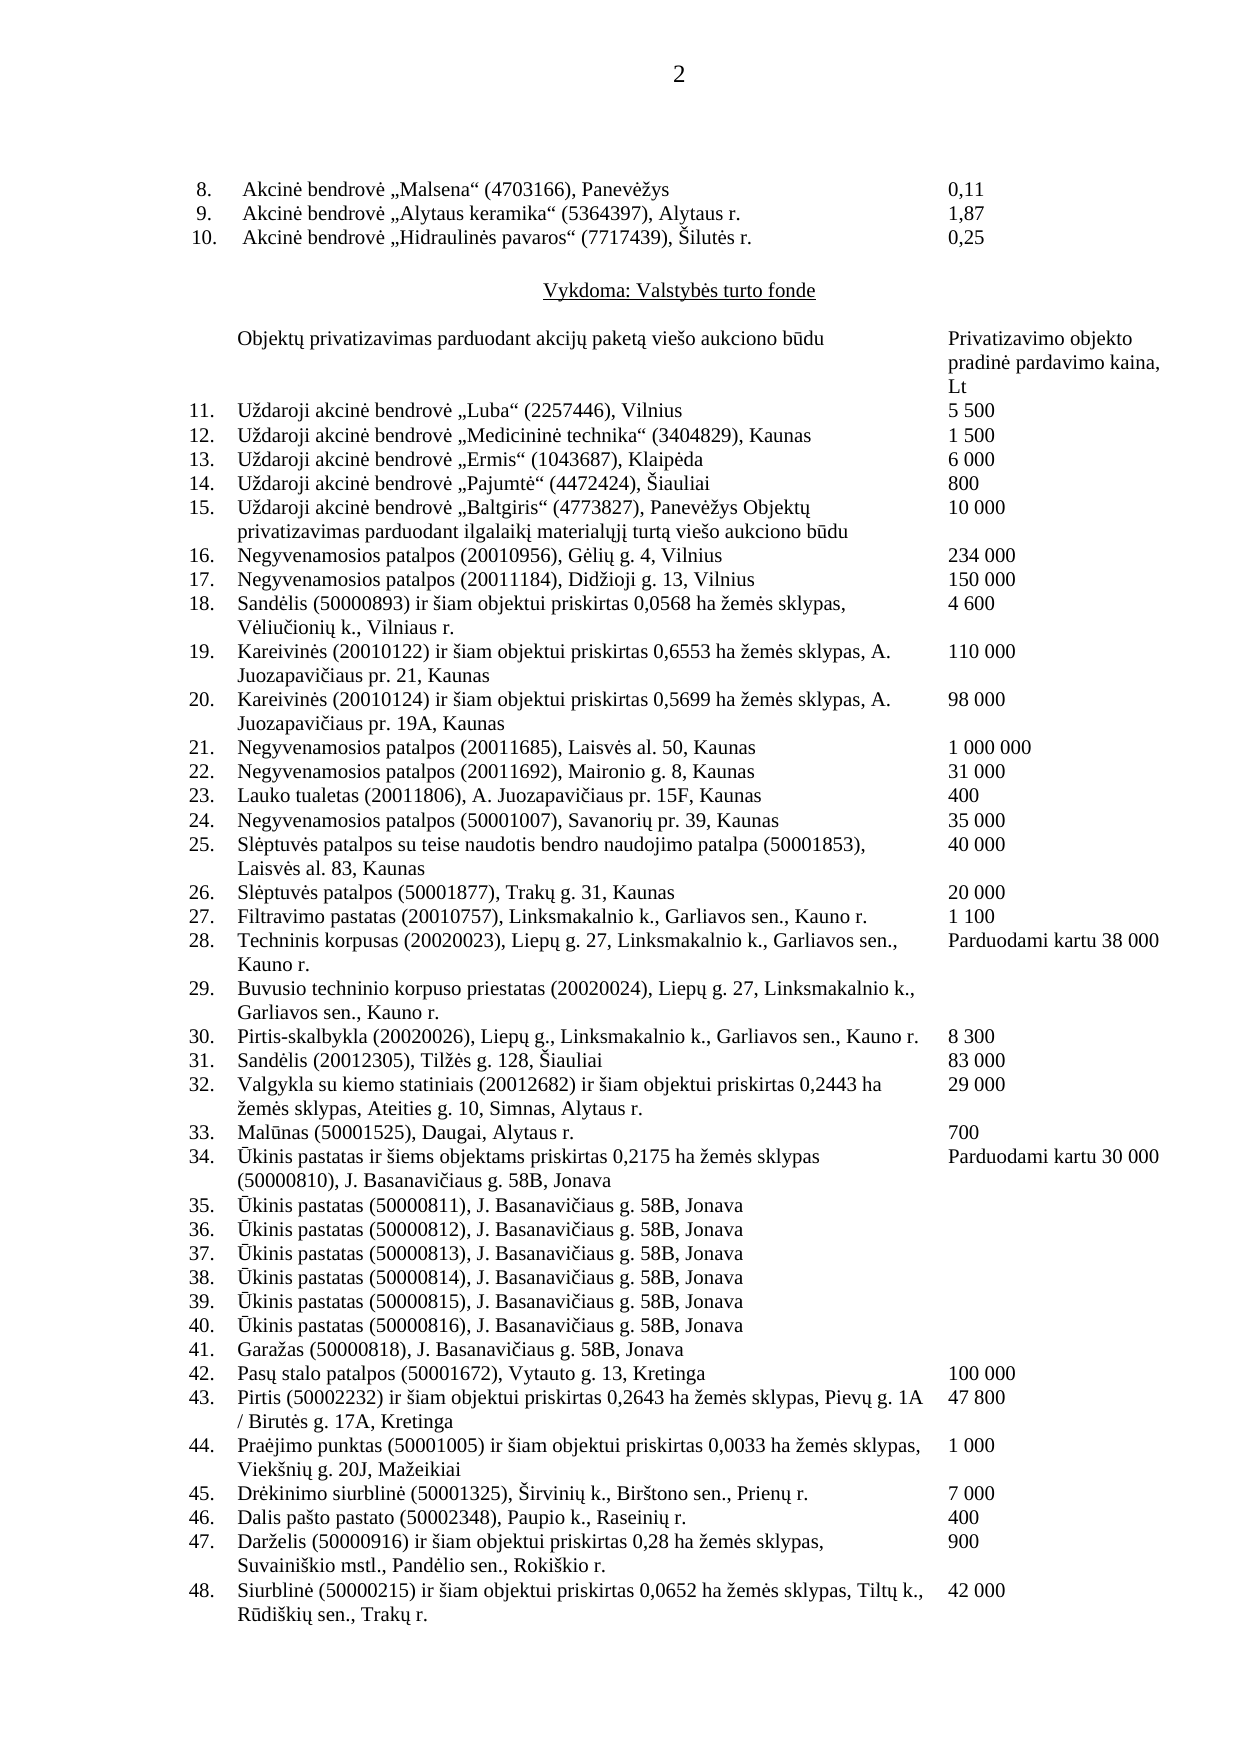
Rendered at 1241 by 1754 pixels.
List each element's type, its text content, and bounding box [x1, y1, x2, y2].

table_cell Siurblinė (50000215) ir šiam objektui priskirtas 0,0652 ha žemės sklypas, Tiltų k., Rūdiškių sen., Trakų r. [226, 1578, 937, 1626]
table_cell 11. [177, 399, 226, 422]
table_cell Ūkinis pastatas (50000812), J. Basanavičiaus g. 58B, Jonava [226, 1217, 937, 1241]
table_cell 26. [177, 880, 226, 904]
table_cell Parduodami kartu 38 000 [937, 928, 1181, 976]
table_cell Uždaroji akcinė bendrovė „Baltgiris“ (4773827), Panevėžys Objektų privatizavimas parduodant ilgalaikį materialųjį turtą viešo aukciono būdu [226, 495, 937, 543]
table_cell 31 000 [937, 759, 1181, 783]
table_cell 40 000 [937, 832, 1181, 880]
table_cell Akcinė bendrovė „Hidraulinės pavaros“ (7717439), Šilutės r. [231, 225, 937, 249]
table_cell 35. [177, 1193, 226, 1217]
table_cell Dalis pašto pastato (50002348), Paupio k., Raseinių r. [226, 1505, 937, 1529]
table_cell 39. [177, 1289, 226, 1313]
table_cell Objektų privatizavimas parduodant akcijų paketą viešo aukciono būdu [226, 326, 937, 398]
table_cell Negyvenamosios patalpos (20010956), Gėlių g. 4, Vilnius [226, 543, 937, 567]
table_cell 1,87 [937, 201, 1181, 225]
table_cell [937, 1337, 1181, 1361]
table_cell Valgykla su kiemo statiniais (20012682) ir šiam objektui priskirtas 0,2443 ha žemės sklypas, Ateities g. 10, Simnas, Alytaus r. [226, 1072, 937, 1120]
table_cell 47 800 [937, 1385, 1181, 1433]
table_cell [937, 1241, 1181, 1265]
table_cell 38. [177, 1265, 226, 1289]
table_cell 43. [177, 1385, 226, 1433]
table_cell Uždaroji akcinė bendrovė „Luba“ (2257446), Vilnius [226, 399, 937, 422]
table_cell 23. [177, 784, 226, 807]
table_cell Kareivinės (20010122) ir šiam objektui priskirtas 0,6553 ha žemės sklypas, A. Juozapavičiaus pr. 21, Kaunas [226, 639, 937, 687]
table_cell 100 000 [937, 1361, 1181, 1385]
table_cell 6 000 [937, 447, 1181, 471]
table_cell Ūkinis pastatas (50000811), J. Basanavičiaus g. 58B, Jonava [226, 1193, 937, 1217]
table_cell 1 000 000 [937, 735, 1181, 759]
table_cell 83 000 [937, 1048, 1181, 1072]
table_cell 16. [177, 543, 226, 567]
table_header Vykdoma: Valstybės turto fonde [177, 278, 1181, 326]
table_cell 234 000 [937, 543, 1181, 567]
table_cell 46. [177, 1505, 226, 1529]
table_cell Ūkinis pastatas (50000815), J. Basanavičiaus g. 58B, Jonava [226, 1289, 937, 1313]
table_cell 31. [177, 1048, 226, 1072]
table_cell 700 [937, 1120, 1181, 1144]
table_cell 110 000 [937, 639, 1181, 687]
table_cell Pasų stalo patalpos (50001672), Vytauto g. 13, Kretinga [226, 1361, 937, 1385]
table_cell Techninis korpusas (20020023), Liepų g. 27, Linksmakalnio k., Garliavos sen., Kauno r. [226, 928, 937, 976]
table_cell [937, 976, 1181, 1024]
table_cell 22. [177, 759, 226, 783]
table_cell 21. [177, 735, 226, 759]
table_cell 47. [177, 1529, 226, 1577]
table_cell 0,25 [937, 225, 1181, 249]
table_cell 18. [177, 591, 226, 639]
table_cell 5 500 [937, 399, 1181, 422]
table_cell [937, 1265, 1181, 1289]
table_cell 30. [177, 1024, 226, 1048]
table_cell 41. [177, 1337, 226, 1361]
table_cell 150 000 [937, 567, 1181, 591]
table_cell 37. [177, 1241, 226, 1265]
table_cell 1 500 [937, 423, 1181, 447]
table_cell Akcinė bendrovė „Malsena“ (4703166), Panevėžys [231, 177, 937, 201]
table_cell Pirtis-skalbykla (20020026), Liepų g., Linksmakalnio k., Garliavos sen., Kauno r. [226, 1024, 937, 1048]
table_cell Akcinė bendrovė „Alytaus keramika“ (5364397), Alytaus r. [231, 201, 937, 225]
table_cell 900 [937, 1529, 1181, 1577]
table_cell 29 000 [937, 1072, 1181, 1120]
table_cell 1 100 [937, 904, 1181, 928]
table_cell 800 [937, 471, 1181, 495]
table_cell 42. [177, 1361, 226, 1385]
table_cell 19. [177, 639, 226, 687]
table_cell Kareivinės (20010124) ir šiam objektui priskirtas 0,5699 ha žemės sklypas, A. Juozapavičiaus pr. 19A, Kaunas [226, 687, 937, 735]
table_cell 20 000 [937, 880, 1181, 904]
table_cell 7 000 [937, 1481, 1181, 1505]
table_cell Malūnas (50001525), Daugai, Alytaus r. [226, 1120, 937, 1144]
table_cell Uždaroji akcinė bendrovė „Medicininė technika“ (3404829), Kaunas [226, 423, 937, 447]
table_cell Negyvenamosios patalpos (20011184), Didžioji g. 13, Vilnius [226, 567, 937, 591]
table_cell 14. [177, 471, 226, 495]
table_cell [937, 1289, 1181, 1313]
table_cell 13. [177, 447, 226, 471]
table_cell 42 000 [937, 1578, 1181, 1626]
table_cell Darželis (50000916) ir šiam objektui priskirtas 0,28 ha žemės sklypas, Suvainiškio mstl., Pandėlio sen., Rokiškio r. [226, 1529, 937, 1577]
table_cell Privatizavimo objekto pradinė pardavimo kaina, Lt [937, 326, 1181, 398]
table_cell 36. [177, 1217, 226, 1241]
table_cell Sandėlis (50000893) ir šiam objektui priskirtas 0,0568 ha žemės sklypas, Vėliučionių k., Vilniaus r. [226, 591, 937, 639]
table_cell Negyvenamosios patalpos (20011692), Maironio g. 8, Kaunas [226, 759, 937, 783]
table_cell Ūkinis pastatas (50000814), J. Basanavičiaus g. 58B, Jonava [226, 1265, 937, 1289]
table_cell Praėjimo punktas (50001005) ir šiam objektui priskirtas 0,0033 ha žemės sklypas, Viekšnių g. 20J, Mažeikiai [226, 1433, 937, 1481]
table_cell Buvusio techninio korpuso priestatas (20020024), Liepų g. 27, Linksmakalnio k., Garliavos sen., Kauno r. [226, 976, 937, 1024]
table_cell 400 [937, 784, 1181, 807]
table_cell Negyvenamosios patalpos (20011685), Laisvės al. 50, Kaunas [226, 735, 937, 759]
table_cell Drėkinimo siurblinė (50001325), Širvinių k., Birštono sen., Prienų r. [226, 1481, 937, 1505]
table_cell 32. [177, 1072, 226, 1120]
table_cell 12. [177, 423, 226, 447]
table_cell Slėptuvės patalpos (50001877), Trakų g. 31, Kaunas [226, 880, 937, 904]
table_cell 48. [177, 1578, 226, 1626]
table_cell Ūkinis pastatas (50000813), J. Basanavičiaus g. 58B, Jonava [226, 1241, 937, 1265]
table_cell 27. [177, 904, 226, 928]
table_cell Slėptuvės patalpos su teise naudotis bendro naudojimo patalpa (50001853), Laisvės al. 83, Kaunas [226, 832, 937, 880]
table_cell Negyvenamosios patalpos (50001007), Savanorių pr. 39, Kaunas [226, 808, 937, 832]
table_cell 24. [177, 808, 226, 832]
table_cell Filtravimo pastatas (20010757), Linksmakalnio k., Garliavos sen., Kauno r. [226, 904, 937, 928]
table_cell 8. [177, 177, 231, 201]
table_cell 1 000 [937, 1433, 1181, 1481]
table_cell 10 000 [937, 495, 1181, 543]
table_cell 45. [177, 1481, 226, 1505]
table_cell 35 000 [937, 808, 1181, 832]
table_cell Ūkinis pastatas ir šiems objektams priskirtas 0,2175 ha žemės sklypas (50000810), J. Basanavičiaus g. 58B, Jonava [226, 1144, 937, 1192]
table_cell [937, 1217, 1181, 1241]
table_cell 10. [177, 225, 231, 249]
table_cell 98 000 [937, 687, 1181, 735]
table_cell Garažas (50000818), J. Basanavičiaus g. 58B, Jonava [226, 1337, 937, 1361]
table_cell 4 600 [937, 591, 1181, 639]
table_cell 0,11 [937, 177, 1181, 201]
table_cell [177, 326, 226, 398]
table_cell Parduodami kartu 30 000 [937, 1144, 1181, 1192]
table_cell 25. [177, 832, 226, 880]
table_cell 20. [177, 687, 226, 735]
table_cell Pirtis (50002232) ir šiam objektui priskirtas 0,2643 ha žemės sklypas, Pievų g. 1A / Birutės g. 17A, Kretinga [226, 1385, 937, 1433]
table_cell 15. [177, 495, 226, 543]
table_cell Uždaroji akcinė bendrovė „Pajumtė“ (4472424), Šiauliai [226, 471, 937, 495]
table_cell 29. [177, 976, 226, 1024]
table_cell 33. [177, 1120, 226, 1144]
table_cell 400 [937, 1505, 1181, 1529]
table_cell 44. [177, 1433, 226, 1481]
table_cell 17. [177, 567, 226, 591]
table_cell [937, 1193, 1181, 1217]
table_cell 40. [177, 1313, 226, 1337]
table_cell [937, 1313, 1181, 1337]
table_cell 28. [177, 928, 226, 976]
table_cell Ūkinis pastatas (50000816), J. Basanavičiaus g. 58B, Jonava [226, 1313, 937, 1337]
table_cell Lauko tualetas (20011806), A. Juozapavičiaus pr. 15F, Kaunas [226, 784, 937, 807]
table_cell 9. [177, 201, 231, 225]
table_cell Uždaroji akcinė bendrovė „Ermis“ (1043687), Klaipėda [226, 447, 937, 471]
table_cell 34. [177, 1144, 226, 1192]
table_cell Sandėlis (20012305), Tilžės g. 128, Šiauliai [226, 1048, 937, 1072]
table_cell 8 300 [937, 1024, 1181, 1048]
